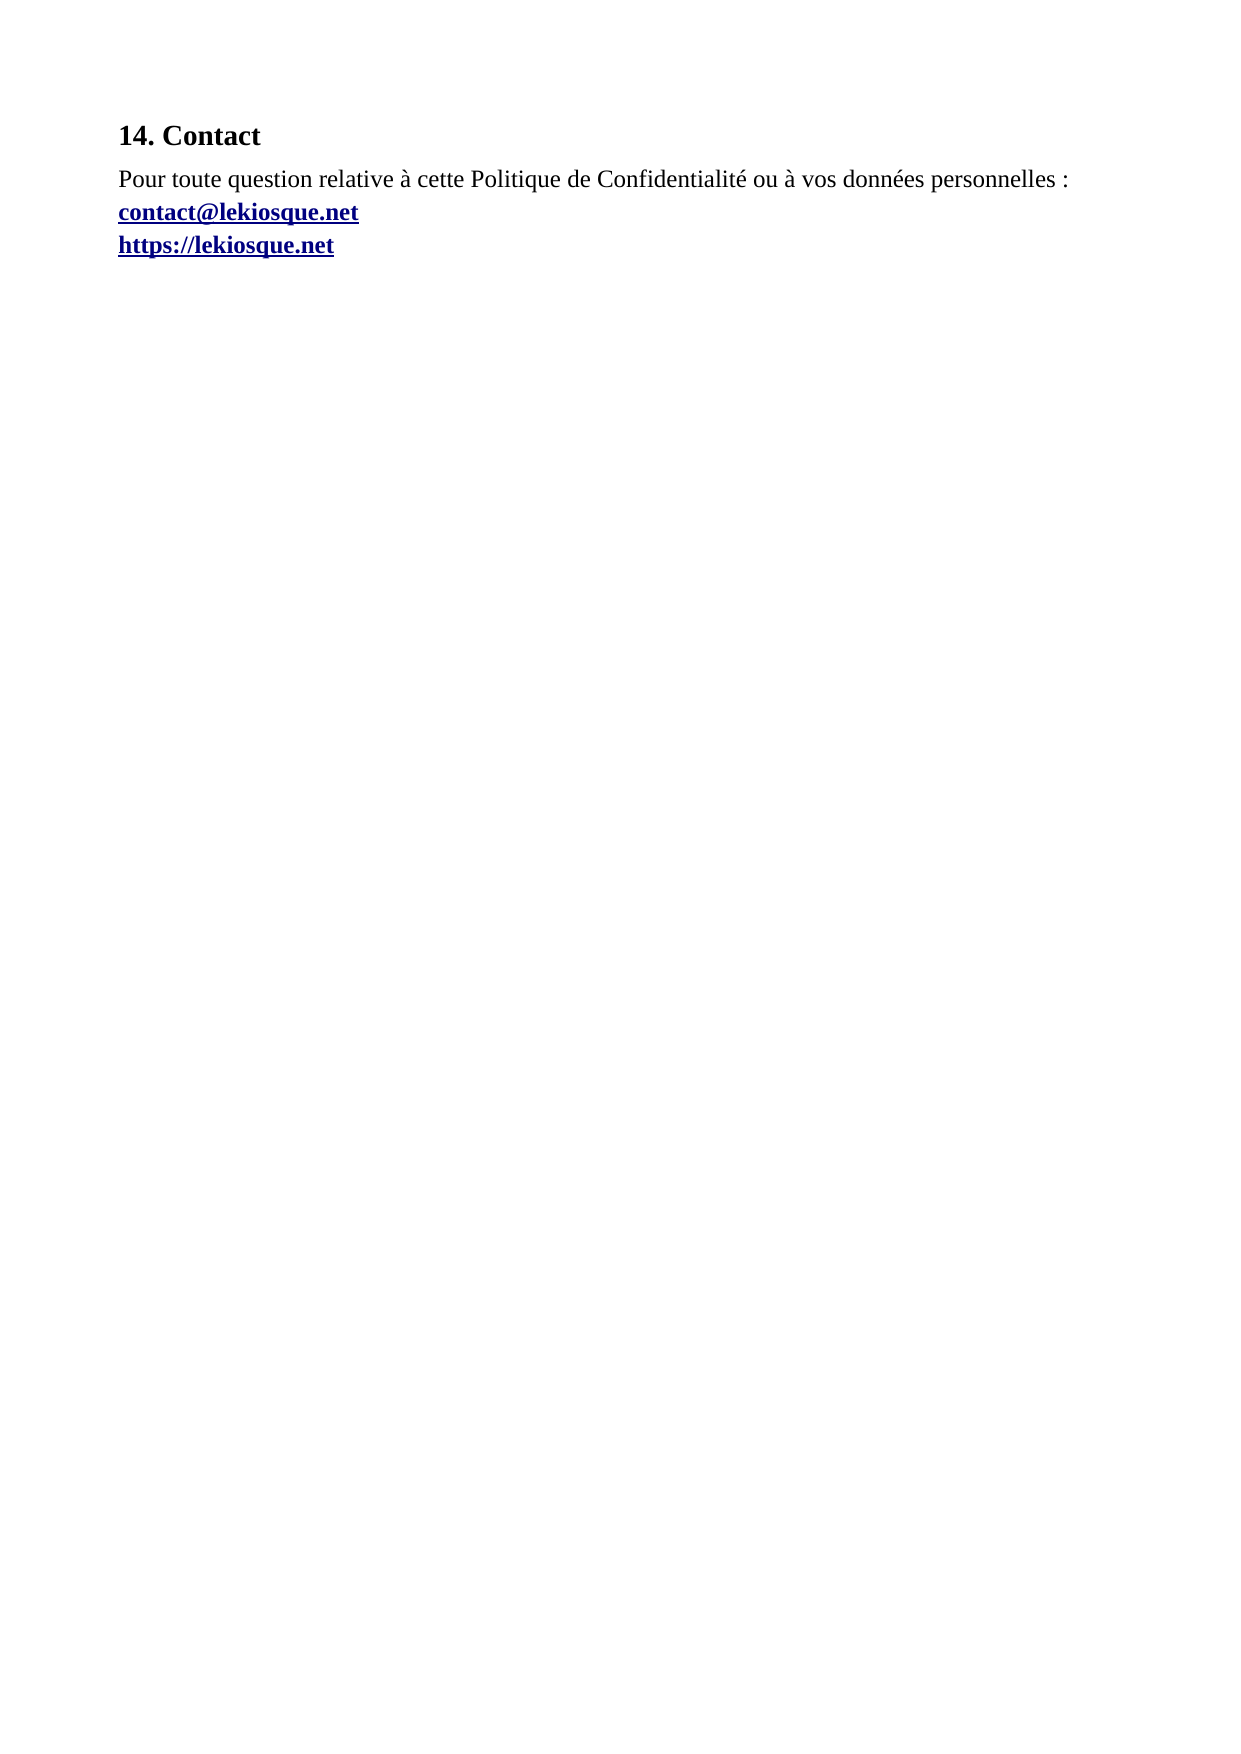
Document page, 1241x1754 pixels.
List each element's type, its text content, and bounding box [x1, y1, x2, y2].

text Pour toute question relative à cette Politique de Confidentialité ou à vos données personnelles : contact@lekiosque.net https://lekiosque.net [118, 164, 1122, 259]
subtitle 14. Contact [118, 118, 1122, 152]
